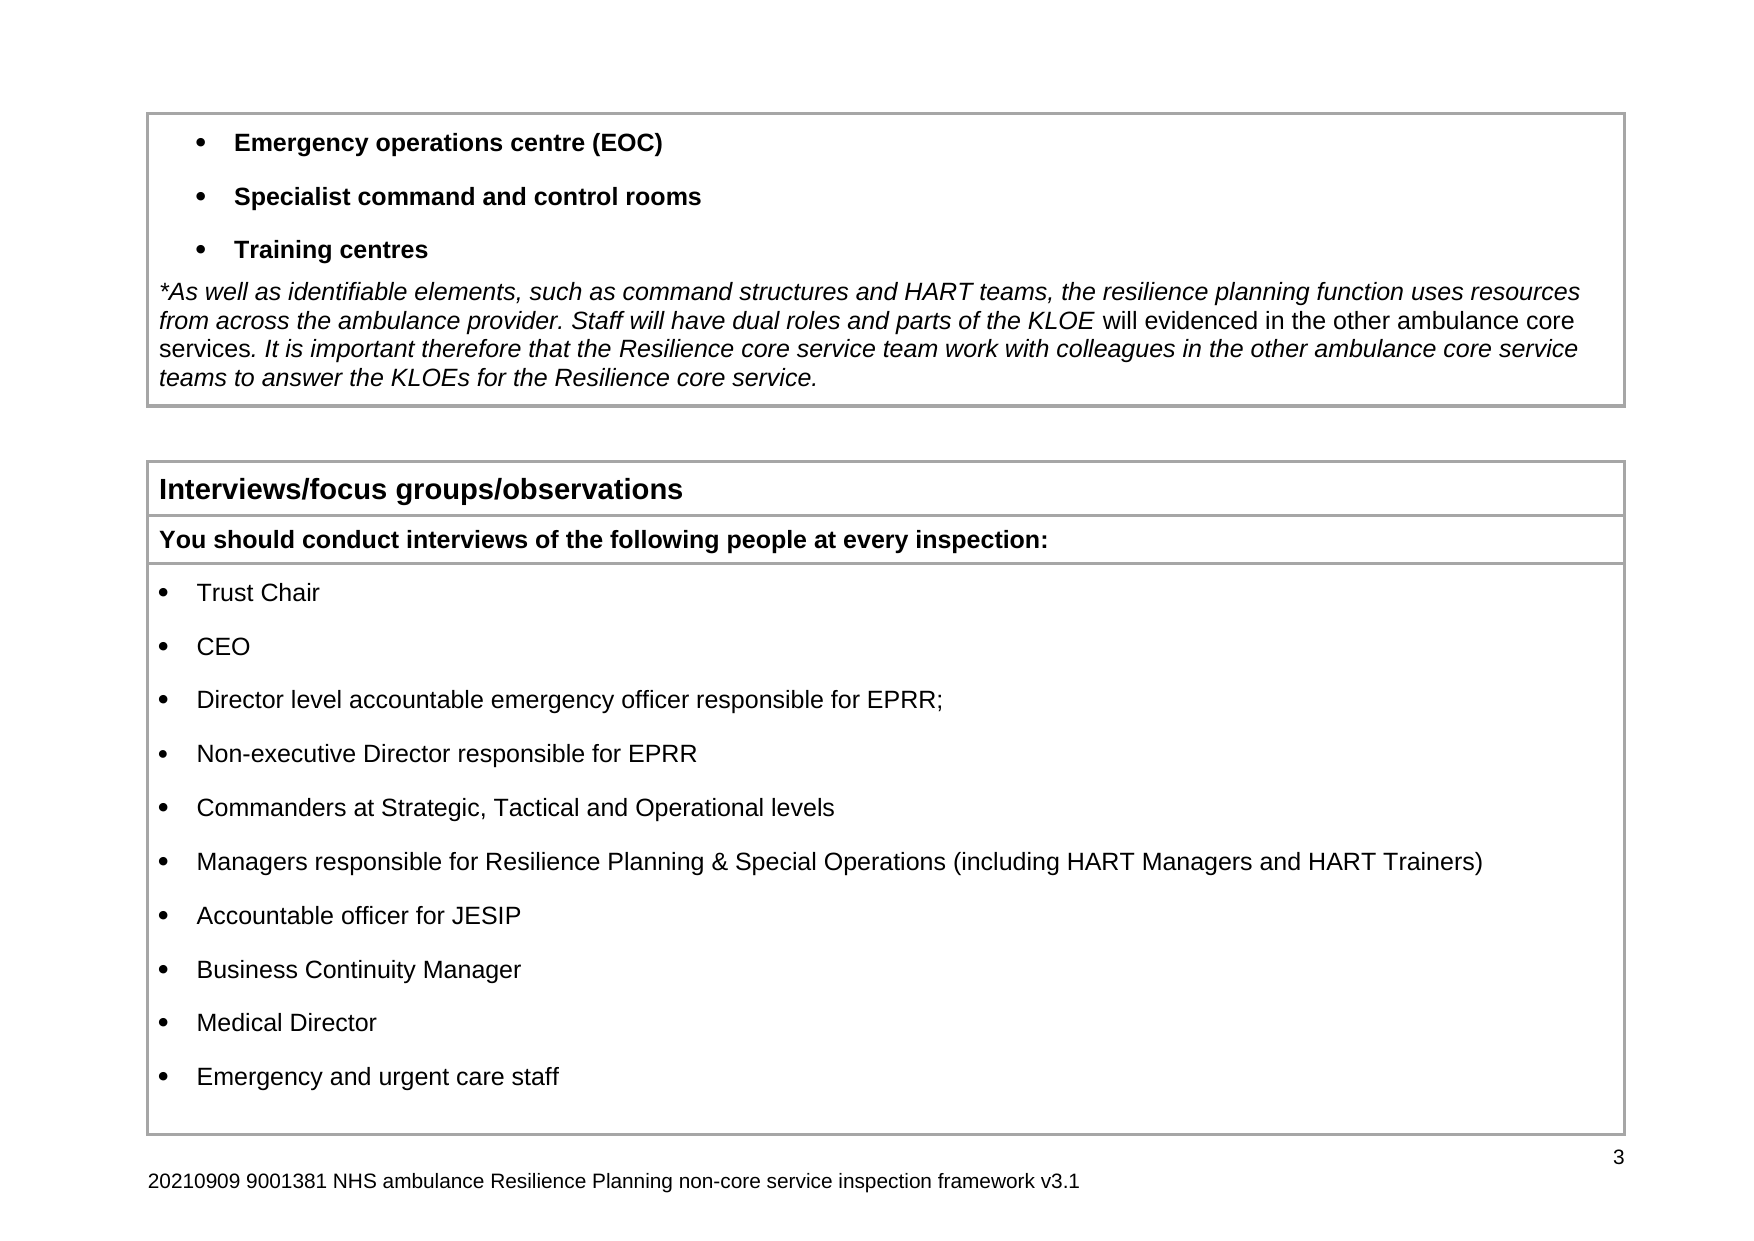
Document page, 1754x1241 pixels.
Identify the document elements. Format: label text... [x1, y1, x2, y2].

table_header Interviews/focus groups/observations [149, 463, 1623, 513]
table_cell The inspection team should carry out an initial visual inspection of each area. Your observations should be considered alongside data/surveillance to identify areas of risk or concern for further inspection. HART depots (including any co-located with other emergency services) Specialist equipment and vehicles Emergency operations centre (EOC) Specialist command and control rooms Training centres *As well as identifiable elements, such as command structures and HART teams, the resilience planning function uses resources from across the ambulance provider. Staff will have dual roles and parts of the KLOE will evidenced in the other ambulance core services. It is important therefore that the Resilience core service team work with colleagues in the other ambulance core service teams to answer the KLOEs for the Resilience core service. [149, 115, 1623, 404]
table_cell Trust Chair CEO Director level accountable emergency officer responsible for EPRR; Non-executive Director responsible for EPRR Commanders at Strategic, Tactical and Operational levels Managers responsible for Resilience Planning & Special Operations (including HART Managers and HART Trainers) Accountable officer for JESIP Business Continuity Manager Medical Director Emergency and urgent care staff [149, 565, 1623, 1132]
table_cell You should conduct interviews of the following people at every inspection: [149, 517, 1623, 562]
